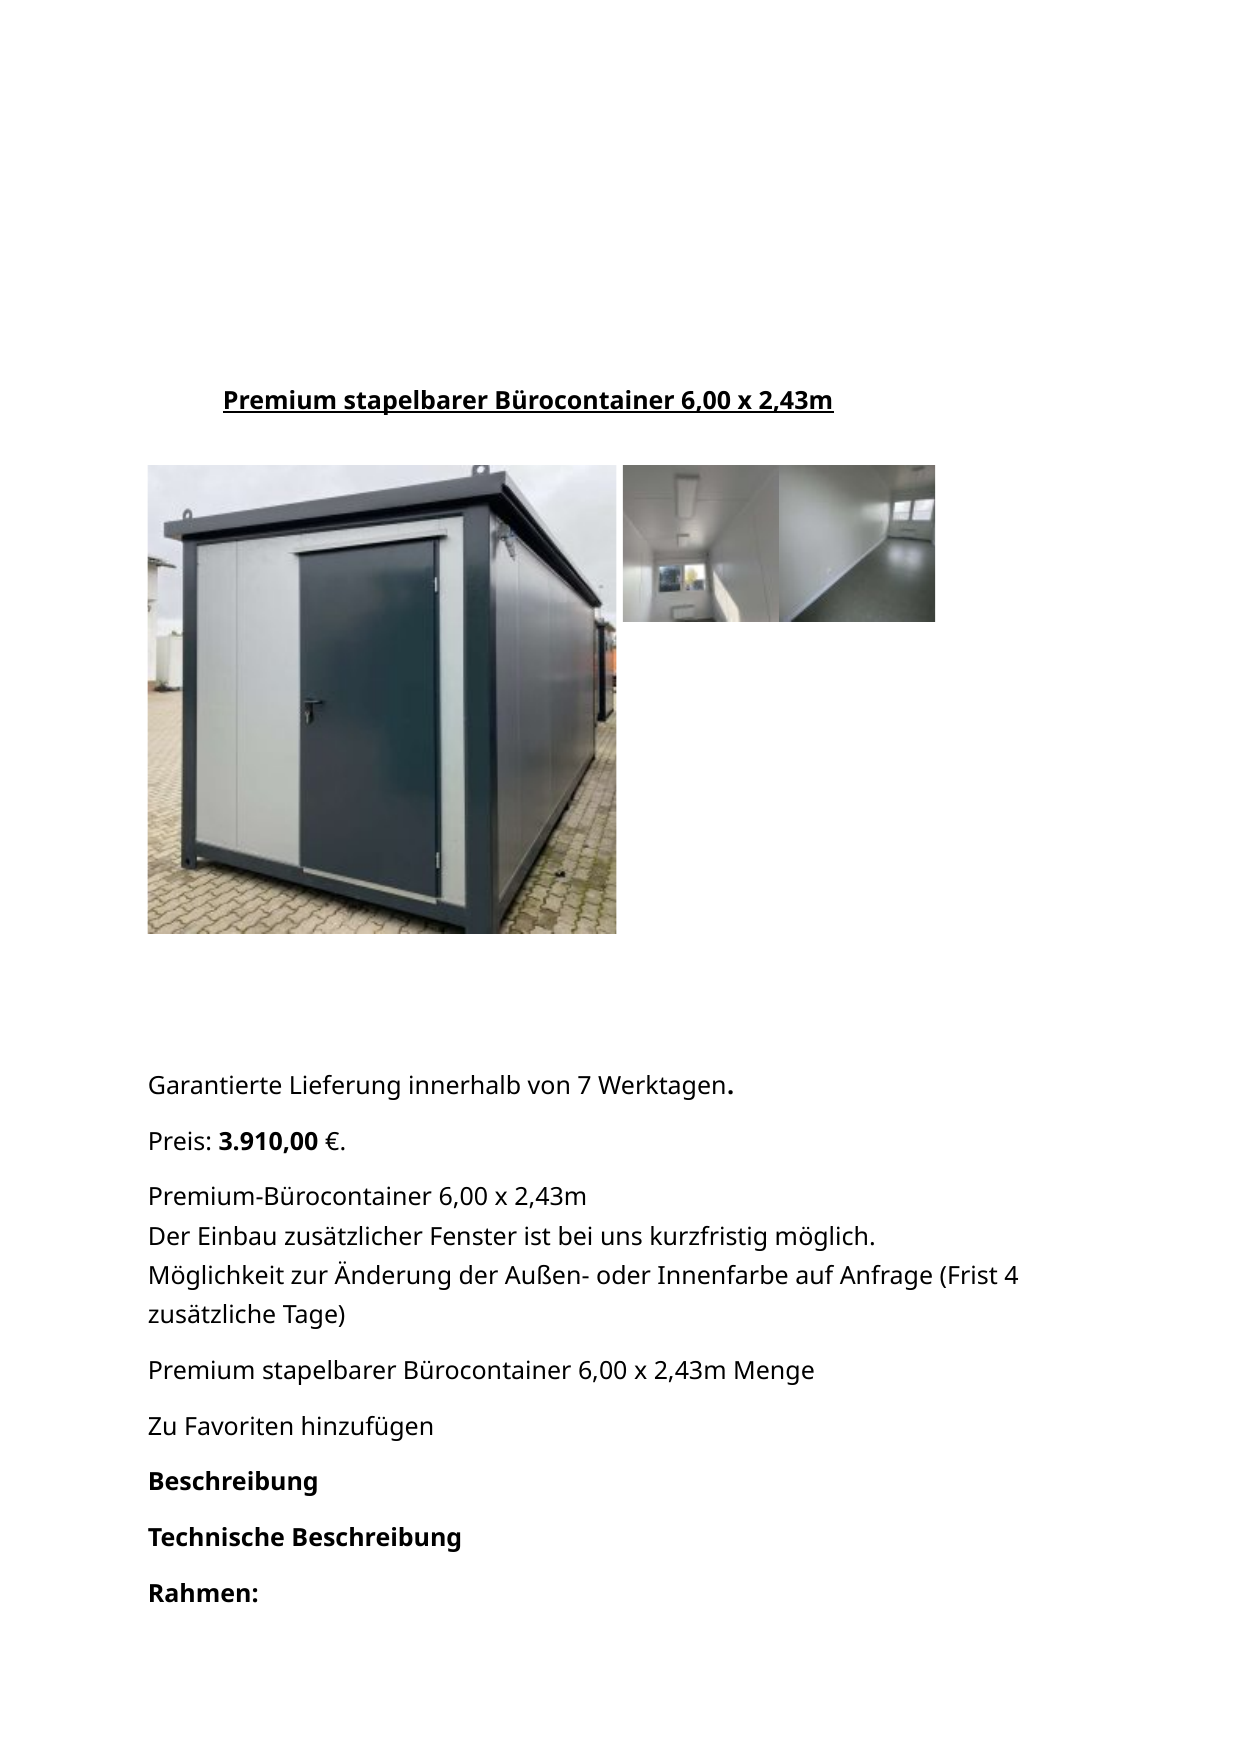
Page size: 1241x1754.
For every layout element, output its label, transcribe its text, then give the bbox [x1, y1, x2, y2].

text Premium-Bürocontainer 6,00 x 2,43m Der Einbau zusätzlicher Fenster ist bei uns kurzfristig möglich. Möglichkeit zur Änderung der Außen- oder Innenfarbe auf Anfrage (Frist 4 zusätzliche Tage) [148, 1179, 1093, 1331]
text Garantierte Lieferung innerhalb von 7 Werktagen. [148, 1067, 1093, 1101]
text Technische Beschreibung [148, 1520, 1093, 1554]
text Preis: 3.910,00 €. [148, 1123, 1093, 1157]
text Rahmen: [148, 1576, 1093, 1610]
text Premium stapelbarer Bürocontainer 6,00 x 2,43m Menge [148, 1352, 1093, 1386]
list Premium stapelbarer Bürocontainer 6,00 x 2,43m [223, 383, 1093, 417]
text Beschreibung [148, 1464, 1093, 1498]
text Zu Favoriten hinzufügen [148, 1408, 1093, 1442]
